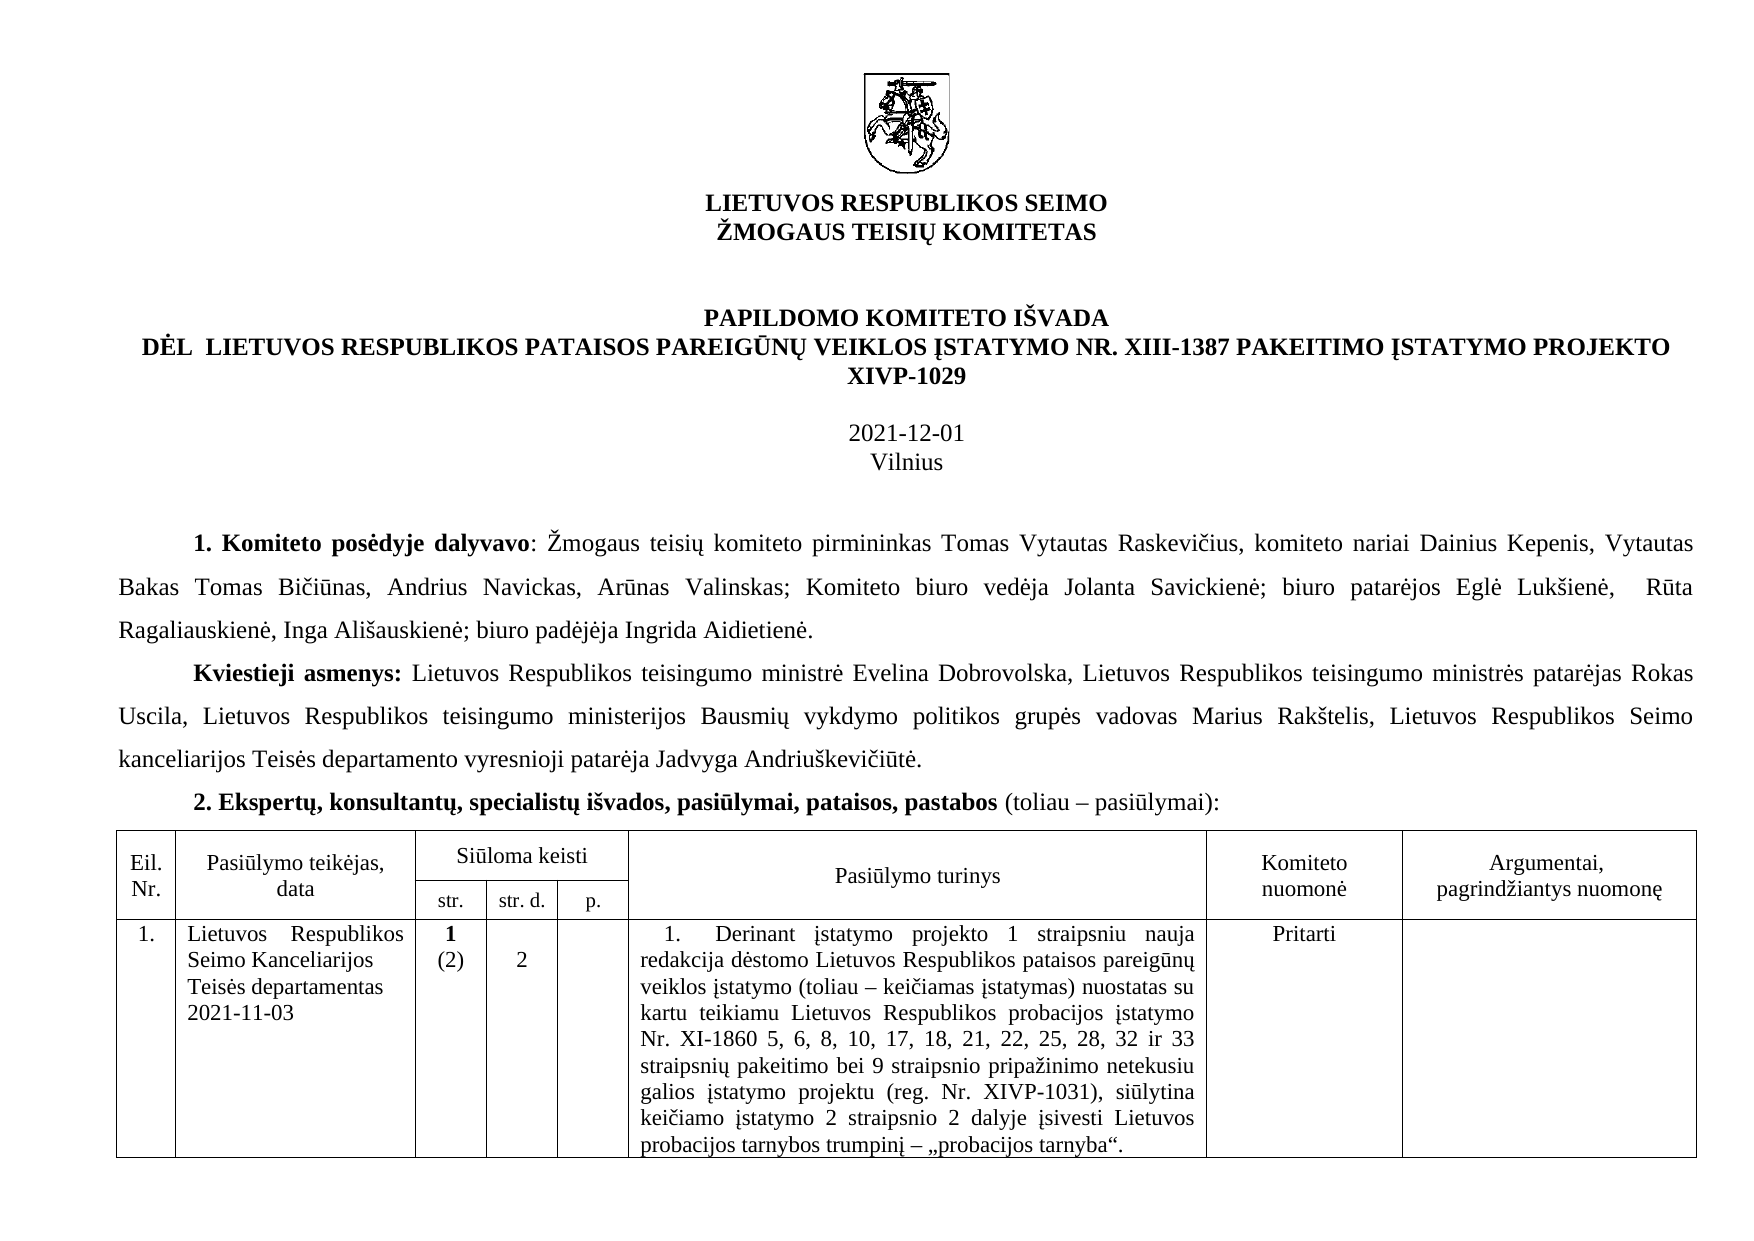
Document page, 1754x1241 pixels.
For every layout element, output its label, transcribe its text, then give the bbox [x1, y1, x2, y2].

table_cell 2 [487, 920, 557, 1157]
table_cell str. d. [487, 881, 557, 919]
text 1. Komiteto posėdyje dalyvavo: Žmogaus teisių komiteto pirmininkas Tomas Vytautas Raskevičius, komiteto nariai Dainius Kepenis, Vytautas Bakas Tomas Bičiūnas, Andrius Navickas, Arūnas Valinskas; Komiteto biuro vedėja Jolanta Savickienė; biuro patarėjos Eglė Lukšienė, Rūta Ragaliauskienė, Inga Ališauskienė; biuro padėjėja Ingrida Aidietienė. [118, 528, 1695, 643]
table_header Argumentai, pagrindžiantys nuomonę [1403, 831, 1696, 919]
table_cell p. [558, 881, 628, 919]
text 2021-12-01 [118, 418, 1695, 447]
text Vilnius [118, 447, 1695, 476]
table_cell Lietuvos Respublikos Seimo Kanceliarijos Teisės departamentas 2021-11-03 [176, 920, 415, 1157]
text XIVP-1029 [118, 361, 1695, 389]
table_cell [558, 920, 628, 1157]
table_cell str. [416, 881, 486, 919]
table_header Siūloma keisti [416, 831, 628, 879]
table_header Pasiūlymo turinys [629, 831, 1206, 919]
table_cell 1. Derinant įstatymo projekto 1 straipsniu nauja redakcija dėstomo Lietuvos Respublikos pataisos pareigūnų veiklos įstatymo (toliau – keičiamas įstatymas) nuostatas su kartu teikiamu Lietuvos Respublikos probacijos įstatymo Nr. XI-1860 5, 6, 8, 10, 17, 18, 21, 22, 25, 28, 32 ir 33 straipsnių pakeitimo bei 9 straipsnio pripažinimo netekusiu galios įstatymo projektu (reg. Nr. XIVP-1031), siūlytina keičiamo įstatymo 2 straipsnio 2 dalyje įsivesti Lietuvos probacijos tarnybos trumpinį – „probacijos tarnyba“. [629, 920, 1206, 1157]
table_cell Pritarti [1207, 920, 1402, 1157]
text ŽMOGAUS TEISIŲ KOMITETAS [118, 217, 1695, 246]
table_header Komiteto nuomonė [1207, 831, 1402, 919]
text LIETUVOS RESPUBLIKOS SEIMO [118, 188, 1695, 217]
text DĖL LIETUVOS RESPUBLIKOS PATAISOS PAREIGŪNŲ VEIKLOS ĮSTATYMO NR. XIII-1387 PAKEITIMO ĮSTATYMO PROJEKTO [118, 332, 1695, 361]
text Kviestieji asmenys: Lietuvos Respublikos teisingumo ministrė Evelina Dobrovolska, Lietuvos Respublikos teisingumo ministrės patarėjas Rokas Uscila, Lietuvos Respublikos teisingumo ministerijos Bausmių vykdymo politikos grupės vadovas Marius Rakštelis, Lietuvos Respublikos Seimo kanceliarijos Teisės departamento vyresnioji patarėja Jadvyga Andriuškevičiūtė. [118, 658, 1695, 773]
text PAPILDOMO KOMITETO IŠVADA [118, 303, 1695, 332]
table_cell [1403, 920, 1696, 1157]
text 2. Ekspertų, konsultantų, specialistų išvados, pasiūlymai, pataisos, pastabos (toliau – pasiūlymai): [118, 787, 1695, 816]
table_cell 1 (2) [416, 920, 486, 1157]
table_header Eil. Nr. [117, 831, 175, 919]
table_cell 1. [117, 920, 175, 1157]
table_header Pasiūlymo teikėjas, data [176, 831, 415, 919]
